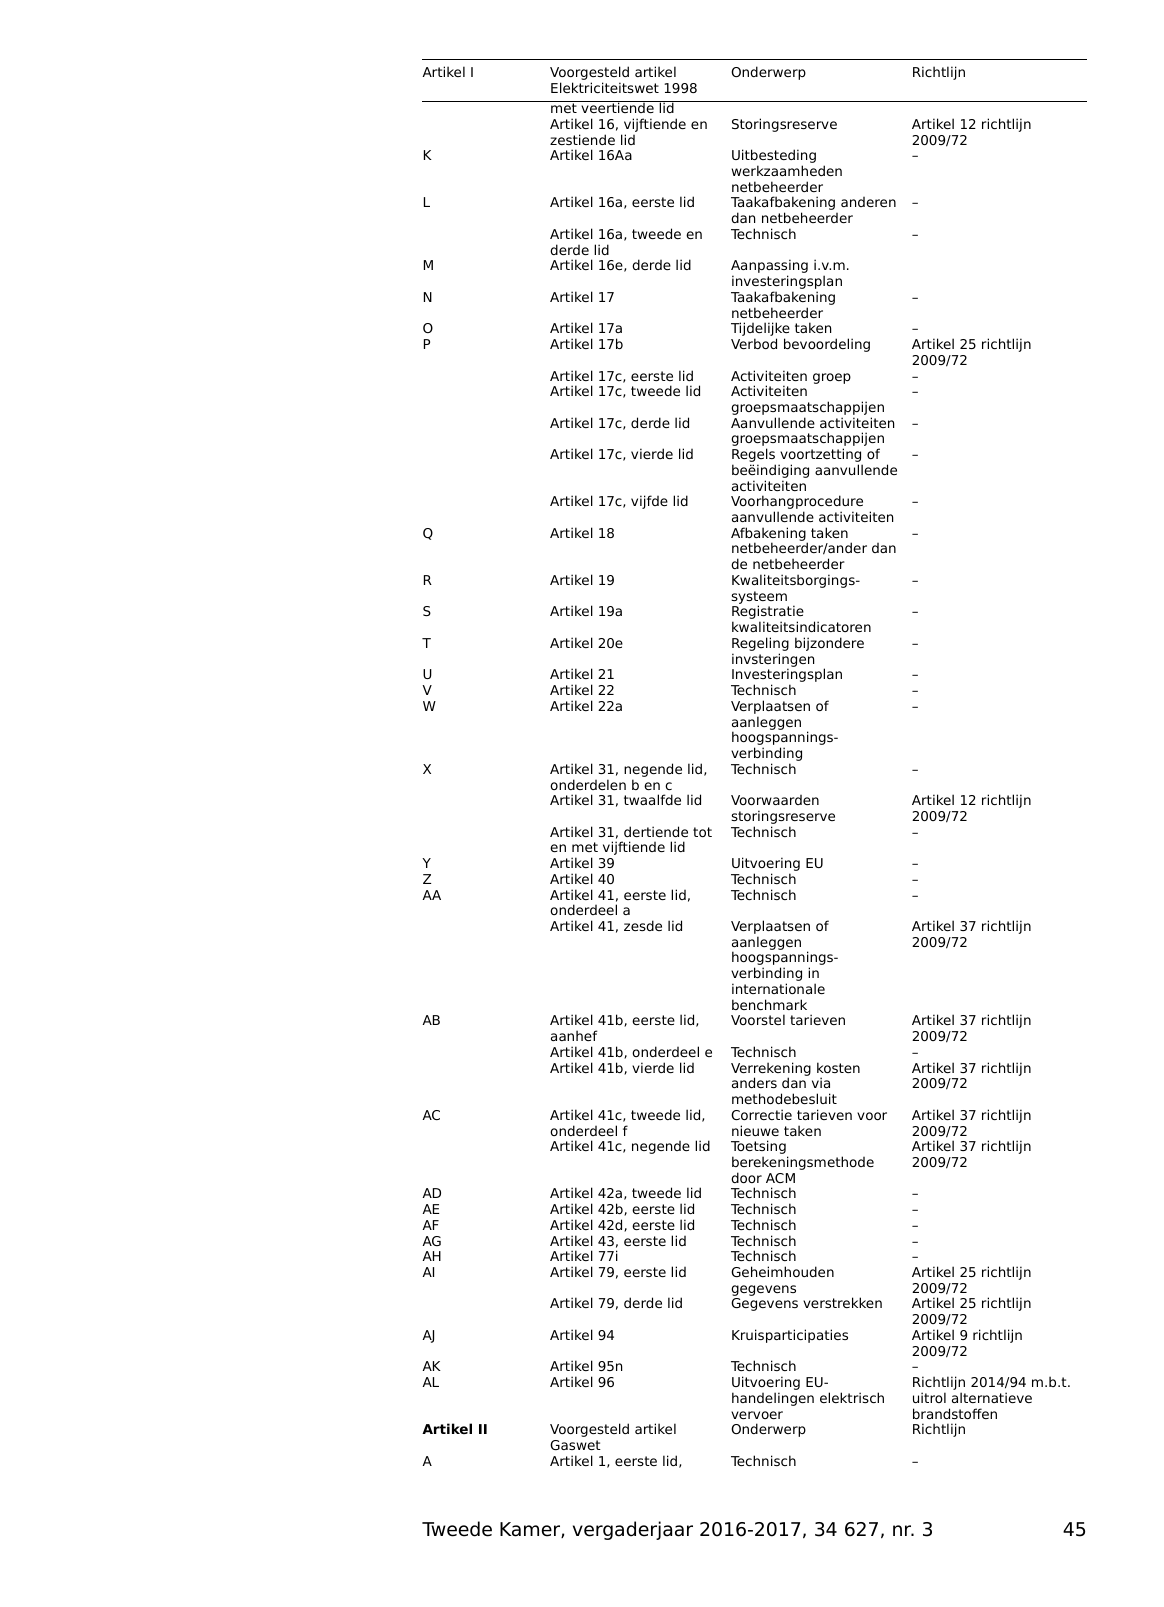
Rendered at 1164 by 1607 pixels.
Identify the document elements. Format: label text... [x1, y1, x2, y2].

table_cell – [906, 573, 1087, 604]
table_cell [422, 793, 544, 824]
table_cell O [422, 321, 544, 337]
table_cell Artikel 17c, derde lid [544, 416, 725, 447]
table_cell Technisch [725, 1359, 906, 1375]
table_cell AB [422, 1013, 544, 1045]
table_cell – [906, 699, 1087, 762]
table_cell Artikel 77i [544, 1249, 725, 1265]
table_cell Artikel 22 [544, 683, 725, 699]
table_cell Artikel 12 richtlijn 2009/72 [906, 793, 1087, 824]
table_cell – [906, 683, 1087, 699]
table_cell – [906, 872, 1087, 887]
table_cell M [422, 258, 544, 290]
table_cell Artikel 31, dertiende tot en met vijftiende lid [544, 825, 725, 856]
table_cell [906, 258, 1087, 290]
table_cell Afbakening taken netbeheerder/ander dan de netbeheerder [725, 526, 906, 573]
table_cell Artikel 37 richtlijn 2009/72 [906, 1139, 1087, 1186]
table_cell Technisch [725, 872, 906, 887]
table_cell Artikel 17c, tweede lid [544, 384, 725, 416]
table_cell Aanpassing i.v.m. investeringsplan [725, 258, 906, 290]
table_cell – [906, 1234, 1087, 1249]
table_cell Artikel 16, vijftiende en zestiende lid [544, 117, 725, 148]
table_cell – [906, 825, 1087, 856]
table_cell – [906, 494, 1087, 526]
table_cell Artikel 25 richtlijn 2009/72 [906, 1265, 1087, 1296]
table_cell [422, 1060, 544, 1108]
table_cell Geheimhouden gegevens [725, 1265, 906, 1296]
table_cell Verplaatsen of aanleggen hoogspannings-verbinding [725, 699, 906, 762]
table_cell Artikel 42d, eerste lid [544, 1218, 725, 1233]
table_cell Artikel 25 richtlijn 2009/72 [906, 337, 1087, 368]
table_cell AE [422, 1202, 544, 1218]
table_cell Technisch [725, 762, 906, 793]
table_cell Artikel 39 [544, 856, 725, 872]
table_cell AA [422, 888, 544, 919]
table_cell Artikel 79, eerste lid [544, 1265, 725, 1296]
table_cell AJ [422, 1328, 544, 1359]
table_cell Artikel 41, eerste lid, onderdeel a [544, 888, 725, 919]
table_cell Artikel 25 richtlijn 2009/72 [906, 1296, 1087, 1328]
table_cell Technisch [725, 683, 906, 699]
table_cell Uitvoering EU [725, 856, 906, 872]
table_cell [422, 919, 544, 1013]
table_cell Verrekening kosten anders dan via methodebesluit [725, 1060, 906, 1108]
table_cell Technisch [725, 1454, 906, 1469]
table_cell Artikel 79, derde lid [544, 1296, 725, 1328]
table_cell Technisch [725, 1202, 906, 1218]
table_cell Artikel 96 [544, 1375, 725, 1422]
table_cell [906, 102, 1087, 117]
table_cell Taakafbakening netbeheerder [725, 290, 906, 321]
table_cell – [906, 290, 1087, 321]
table_cell Artikel 37 richtlijn 2009/72 [906, 919, 1087, 1013]
table_cell Investeringsplan [725, 667, 906, 683]
table_cell Artikel 41, zesde lid [544, 919, 725, 1013]
table_cell L [422, 195, 544, 227]
table_cell Regeling bijzondere invsteringen [725, 636, 906, 667]
table_cell AI [422, 1265, 544, 1296]
table_cell Kwaliteitsborgings-systeem [725, 573, 906, 604]
table_cell Artikel 41c, negende lid [544, 1139, 725, 1186]
table_cell Artikel 21 [544, 667, 725, 683]
table_cell Verplaatsen of aanleggen hoogspannings-verbinding in internationale benchmark [725, 919, 906, 1013]
table_cell Richtlijn 2014/94 m.b.t. uitrol alternatieve brandstoffen [906, 1375, 1087, 1422]
table_cell N [422, 290, 544, 321]
table_cell S [422, 604, 544, 636]
table_cell – [906, 667, 1087, 683]
table_cell Artikel 41b, eerste lid, aanhef [544, 1013, 725, 1045]
table_cell Artikel 43, eerste lid [544, 1234, 725, 1249]
table_cell Kruisparticipaties [725, 1328, 906, 1359]
table_cell Artikel 95n [544, 1359, 725, 1375]
table_cell Artikel 94 [544, 1328, 725, 1359]
table_cell Technisch [725, 227, 906, 258]
table_cell Artikel 1, eerste lid, [544, 1454, 725, 1469]
table_cell Activiteiten groep [725, 368, 906, 384]
table_cell AD [422, 1186, 544, 1202]
table_cell [725, 102, 906, 117]
table_cell Taakafbakening anderen dan netbeheerder [725, 195, 906, 227]
table_cell Correctie tarieven voor nieuwe taken [725, 1108, 906, 1139]
table_cell Artikel 42b, eerste lid [544, 1202, 725, 1218]
table_cell Artikel 37 richtlijn 2009/72 [906, 1013, 1087, 1045]
table_cell – [906, 148, 1087, 195]
table_cell [422, 384, 544, 416]
table_cell Artikel 42a, tweede lid [544, 1186, 725, 1202]
table_cell Uitvoering EU-handelingen elektrisch vervoer [725, 1375, 906, 1422]
table_cell Voorhangprocedure aanvullende activiteiten [725, 494, 906, 526]
table_cell – [906, 1045, 1087, 1060]
table_cell Z [422, 872, 544, 887]
table_cell Artikel 18 [544, 526, 725, 573]
table_cell Artikel 37 richtlijn 2009/72 [906, 1060, 1087, 1108]
table_cell [422, 1045, 544, 1060]
table_cell K [422, 148, 544, 195]
table_cell Voorstel tarieven [725, 1013, 906, 1045]
table_cell Artikel 41b, vierde lid [544, 1060, 725, 1108]
table_cell Technisch [725, 888, 906, 919]
table_cell Artikel 40 [544, 872, 725, 887]
table_cell Artikel 41b, onderdeel e [544, 1045, 725, 1060]
table_cell [422, 102, 544, 117]
table_cell Artikel 16e, derde lid [544, 258, 725, 290]
table_cell Activiteiten groepsmaatschappijen [725, 384, 906, 416]
table_cell [422, 368, 544, 384]
table_cell – [906, 321, 1087, 337]
table_cell Artikel 19a [544, 604, 725, 636]
table_cell – [906, 447, 1087, 494]
table_header Onderwerp [725, 60, 906, 101]
table_cell Artikel 17c, vijfde lid [544, 494, 725, 526]
table_cell Artikel 41c, tweede lid, onderdeel f [544, 1108, 725, 1139]
table_cell Artikel 12 richtlijn 2009/72 [906, 117, 1087, 148]
table_cell [422, 447, 544, 494]
table_cell [422, 825, 544, 856]
table_cell Verbod bevoordeling [725, 337, 906, 368]
table_cell Aanvullende activiteiten groepsmaatschappijen [725, 416, 906, 447]
table_cell Artikel 16a, eerste lid [544, 195, 725, 227]
table_cell P [422, 337, 544, 368]
table_cell Artikel 16a, tweede en derde lid [544, 227, 725, 258]
table_cell W [422, 699, 544, 762]
table_cell Artikel 17 [544, 290, 725, 321]
table_cell – [906, 416, 1087, 447]
table_cell Artikel 16Aa [544, 148, 725, 195]
table_cell Technisch [725, 1045, 906, 1060]
table_cell AK [422, 1359, 544, 1375]
table_cell Onderwerp [725, 1422, 906, 1454]
table_cell – [906, 888, 1087, 919]
table_cell Voorgesteld artikel Gaswet [544, 1422, 725, 1454]
table_cell Q [422, 526, 544, 573]
table_cell T [422, 636, 544, 667]
table_cell Tijdelijke taken [725, 321, 906, 337]
table_cell – [906, 1454, 1087, 1469]
table_cell V [422, 683, 544, 699]
table_cell AH [422, 1249, 544, 1265]
table_header Voorgesteld artikel Elektriciteitswet 1998 [544, 60, 725, 101]
table_cell – [906, 1359, 1087, 1375]
table_cell Storingsreserve [725, 117, 906, 148]
table_cell – [906, 762, 1087, 793]
table_cell met veertiende lid [544, 102, 725, 117]
table_cell Artikel II [422, 1422, 544, 1454]
table_cell Artikel 17a [544, 321, 725, 337]
table_cell Artikel 9 richtlijn 2009/72 [906, 1328, 1087, 1359]
table_cell – [906, 526, 1087, 573]
table_cell [422, 1296, 544, 1328]
table_cell – [906, 227, 1087, 258]
table_cell [422, 494, 544, 526]
table_cell [422, 1139, 544, 1186]
table_cell Y [422, 856, 544, 872]
table_cell [422, 416, 544, 447]
table_cell – [906, 195, 1087, 227]
table_cell Registratie kwaliteitsindicatoren [725, 604, 906, 636]
table_cell – [906, 1186, 1087, 1202]
table_cell Uitbesteding werkzaamheden netbeheerder [725, 148, 906, 195]
table_cell Artikel 31, negende lid, onderdelen b en c [544, 762, 725, 793]
table_cell – [906, 368, 1087, 384]
table_cell Artikel 20e [544, 636, 725, 667]
table_cell X [422, 762, 544, 793]
table_cell Technisch [725, 1186, 906, 1202]
table_cell – [906, 604, 1087, 636]
table_cell – [906, 1249, 1087, 1265]
table_cell AL [422, 1375, 544, 1422]
table_cell Artikel 31, twaalfde lid [544, 793, 725, 824]
table_header Richtlijn [906, 60, 1087, 101]
table_cell Artikel 19 [544, 573, 725, 604]
table_cell Artikel 37 richtlijn 2009/72 [906, 1108, 1087, 1139]
table_cell [422, 227, 544, 258]
table_cell Artikel 17c, vierde lid [544, 447, 725, 494]
table_cell – [906, 636, 1087, 667]
table_cell Artikel 17c, eerste lid [544, 368, 725, 384]
table_cell Artikel 22a [544, 699, 725, 762]
table_cell Technisch [725, 1249, 906, 1265]
table_cell Artikel 17b [544, 337, 725, 368]
table_cell – [906, 384, 1087, 416]
table_cell AC [422, 1108, 544, 1139]
table_cell – [906, 1218, 1087, 1233]
table_cell [422, 117, 544, 148]
table_cell A [422, 1454, 544, 1469]
table_cell Richtlijn [906, 1422, 1087, 1454]
table_cell – [906, 856, 1087, 872]
table_cell – [906, 1202, 1087, 1218]
table_cell Technisch [725, 1234, 906, 1249]
table_cell Voorwaarden storingsreserve [725, 793, 906, 824]
table_cell Gegevens verstrekken [725, 1296, 906, 1328]
table_cell AF [422, 1218, 544, 1233]
table_header Artikel I [422, 60, 544, 101]
table_cell Toetsing berekeningsmethode door ACM [725, 1139, 906, 1186]
table_cell Regels voortzetting of beëindiging aanvullende activiteiten [725, 447, 906, 494]
table_cell AG [422, 1234, 544, 1249]
table_cell U [422, 667, 544, 683]
table_cell Technisch [725, 825, 906, 856]
table_cell R [422, 573, 544, 604]
table_cell Technisch [725, 1218, 906, 1233]
